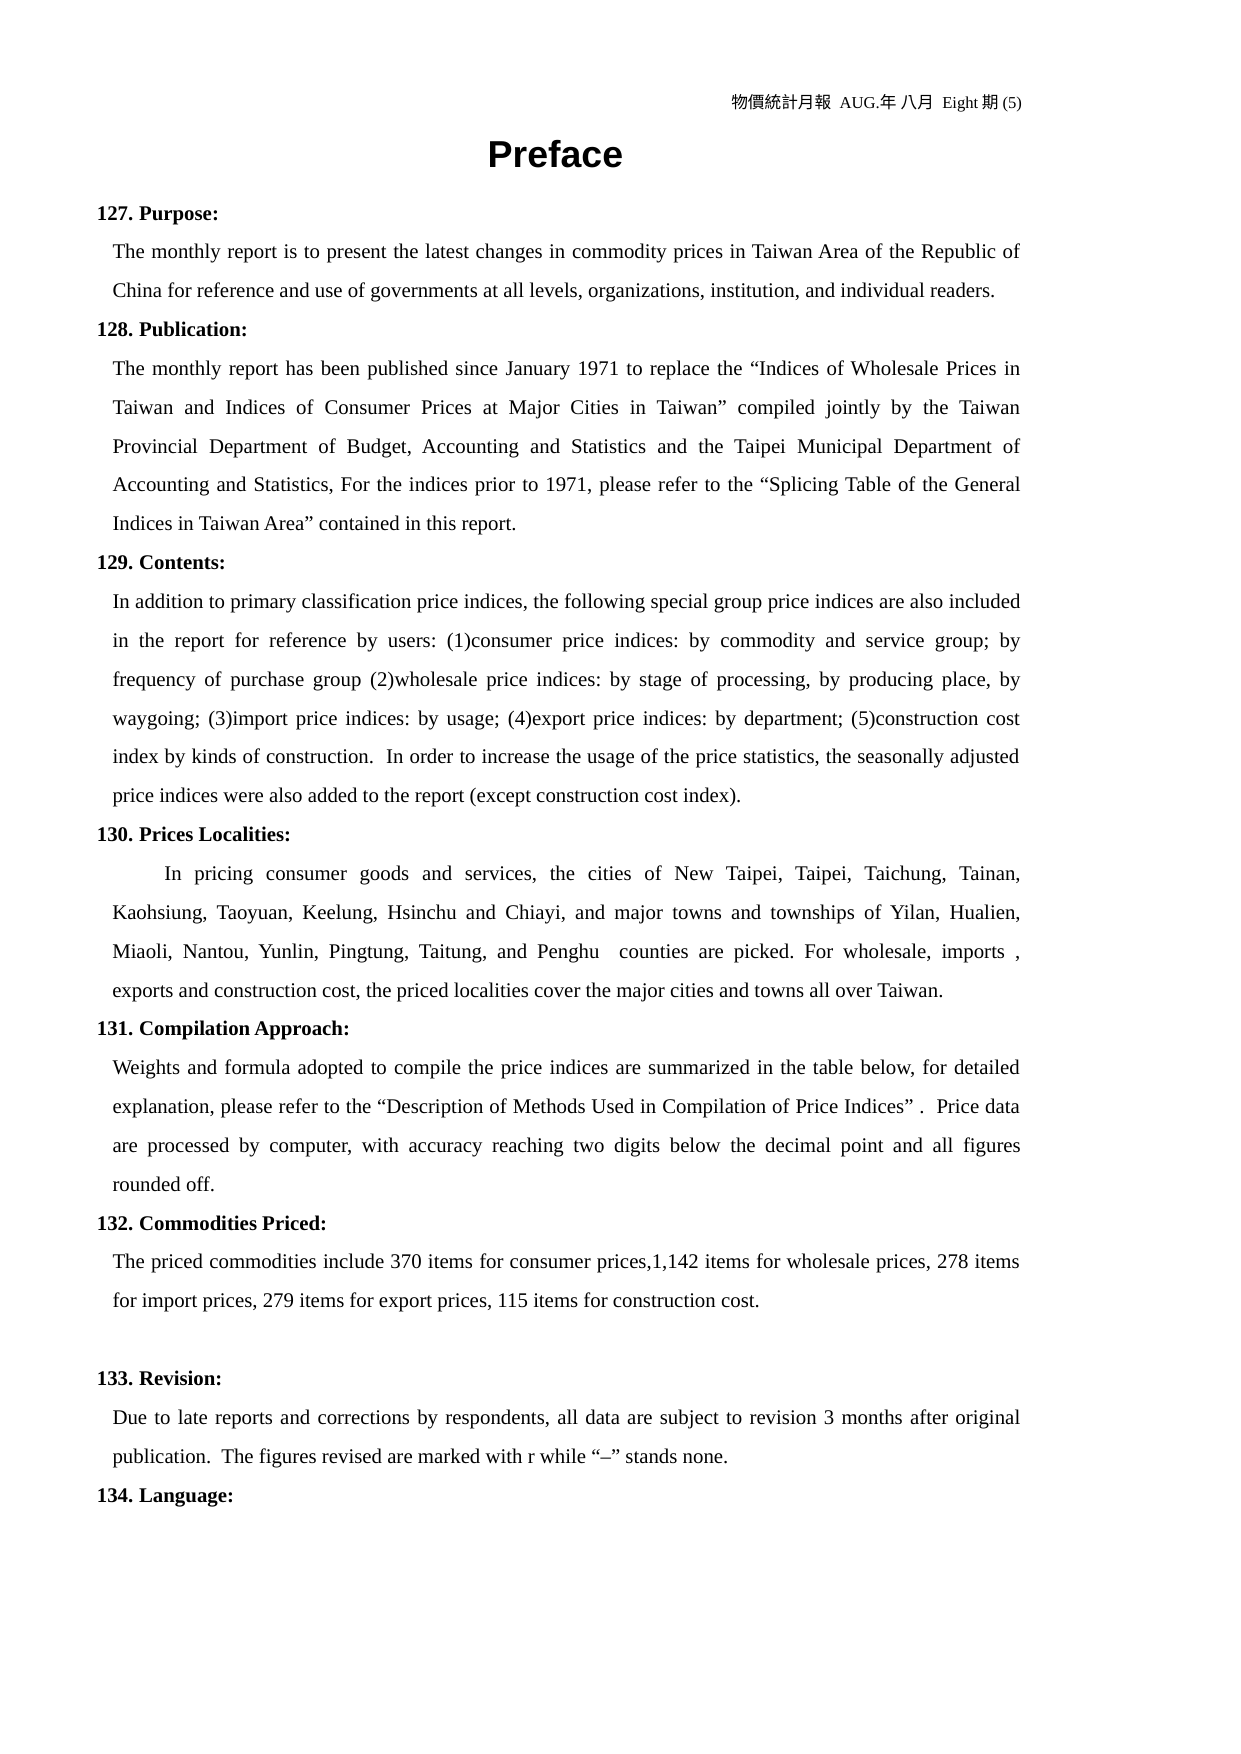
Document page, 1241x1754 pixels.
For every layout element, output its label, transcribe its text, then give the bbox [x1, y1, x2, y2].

text In pricing consumer goods and services, the cities of New Taipei, Taipei, Taichung, Tainan, Kaohsiung, Taoyuan, Keelung, Hsinchu and Chiayi, and major towns and townships of Yilan, Hualien, Miaoli, Nantou, Yunlin, Pingtung, Taitung, and Penghu counties are picked. For wholesale, imports , exports and construction cost, the priced localities cover the major cities and towns all over Taiwan. [112, 854, 1022, 1009]
text Weights and formula adopted to compile the price indices are summarized in the table below, for detailed explanation, please refer to the “Description of Methods Used in Compilation of Price Indices” . Price data are processed by computer, with accuracy reaching two digits below the decimal point and all figures rounded off. [112, 1048, 1022, 1204]
subtitle Preface [89, 116, 1022, 193]
list Commodities Priced: [97, 1204, 1022, 1243]
text The monthly report has been published since January 1971 to replace the “Indices of Wholesale Prices in Taiwan and Indices of Consumer Prices at Major Cities in Taiwan” compiled jointly by the Taiwan Provincial Department of Budget, Accounting and Statistics and the Taipei Municipal Department of Accounting and Statistics, For the indices prior to 1971, please refer to the “Splicing Table of the General Indices in Taiwan Area” contained in this report. [112, 349, 1022, 543]
list Compilation Approach: [97, 1009, 1022, 1048]
text The priced commodities include 370 items for consumer prices,1,142 items for wholesale prices, 278 items for import prices, 279 items for export prices, 115 items for construction cost. [112, 1243, 1022, 1320]
list Prices Localities: [97, 815, 1022, 854]
list Contents: [97, 543, 1022, 582]
list Language: [97, 1476, 1022, 1514]
text Due to late reports and corrections by respondents, all data are subject to revision 3 months after original publication. The figures revised are marked with r while “–” stands none. [112, 1398, 1022, 1476]
text In addition to primary classification price indices, the following special group price indices are also included in the report for reference by users: (1)consumer price indices: by commodity and service group; by frequency of purchase group (2)wholesale price indices: by stage of processing, by producing place, by waygoing; (3)import price indices: by usage; (4)export price indices: by department; (5)construction cost index by kinds of construction. In order to increase the usage of the price statistics, the seasonally adjusted price indices were also added to the report (except construction cost index). [112, 582, 1022, 815]
list Purpose: [97, 193, 1022, 232]
list Publication: [97, 310, 1022, 349]
text The monthly report is to present the latest changes in commodity prices in Taiwan Area of the Republic of China for reference and use of governments at all levels, organizations, institution, and individual readers. [112, 232, 1022, 310]
list Revision: [97, 1359, 1022, 1398]
